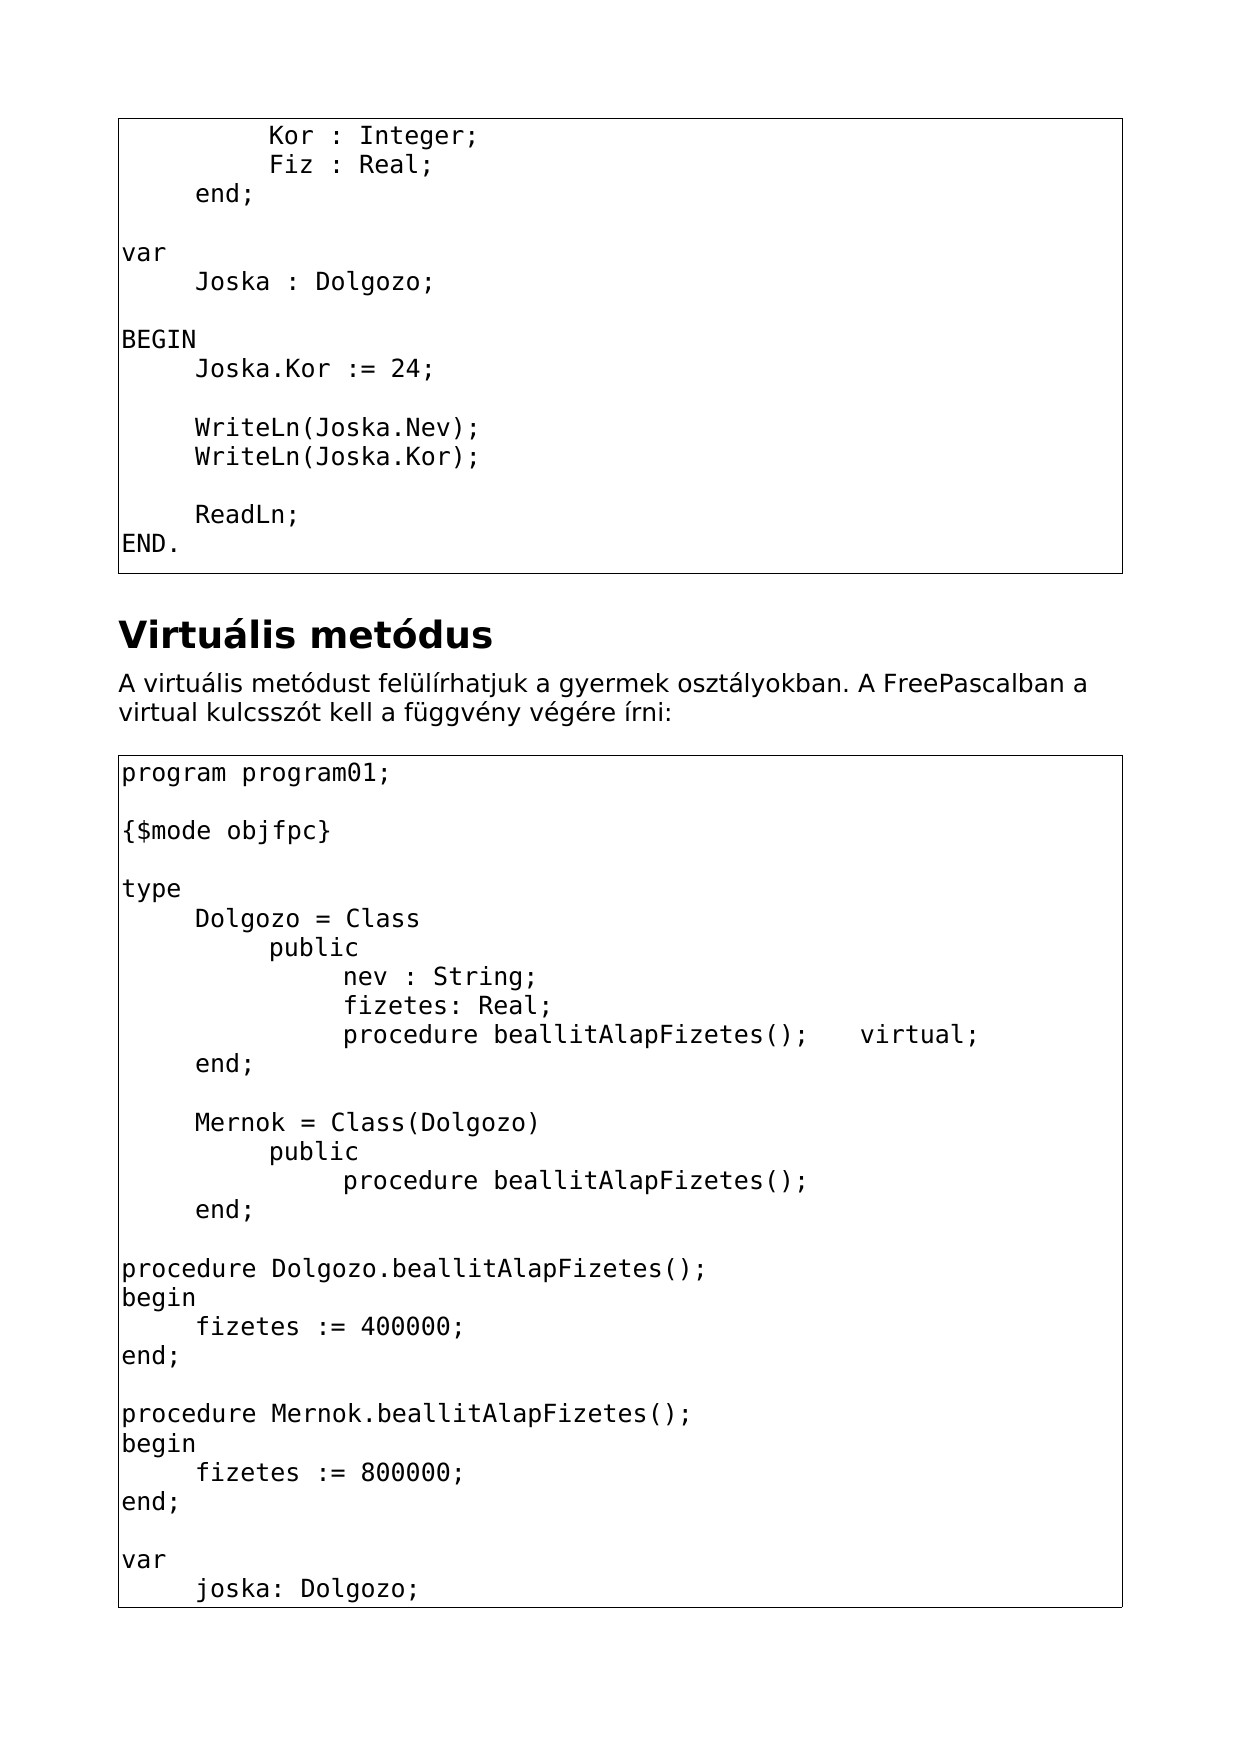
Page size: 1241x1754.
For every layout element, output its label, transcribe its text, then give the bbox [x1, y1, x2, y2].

text A virtuális metódust felülírhatjuk a gyermek osztályokban. A FreePascalban a virtual kulcsszót kell a függvény végére írni: [118, 669, 1122, 728]
table_header program program01; {$mode objfpc} type Dolgozo = Class public nev : String; fizetes: Real; procedure beallitAlapFizetes(); virtual; end; Mernok = Class(Dolgozo) public procedure beallitAlapFizetes(); end; procedure Dolgozo.beallitAlapFizetes(); begin fizetes := 400000; end; procedure Mernok.beallitAlapFizetes(); begin fizetes := 800000; end; var joska: Dolgozo; [119, 756, 1122, 1607]
table_header Kor : Integer; Fiz : Real; end; var Joska : Dolgozo; BEGIN Joska.Kor := 24; WriteLn(Joska.Nev); WriteLn(Joska.Kor); ReadLn; END. [119, 119, 1122, 573]
subtitle Virtuális metódus [118, 613, 1122, 657]
